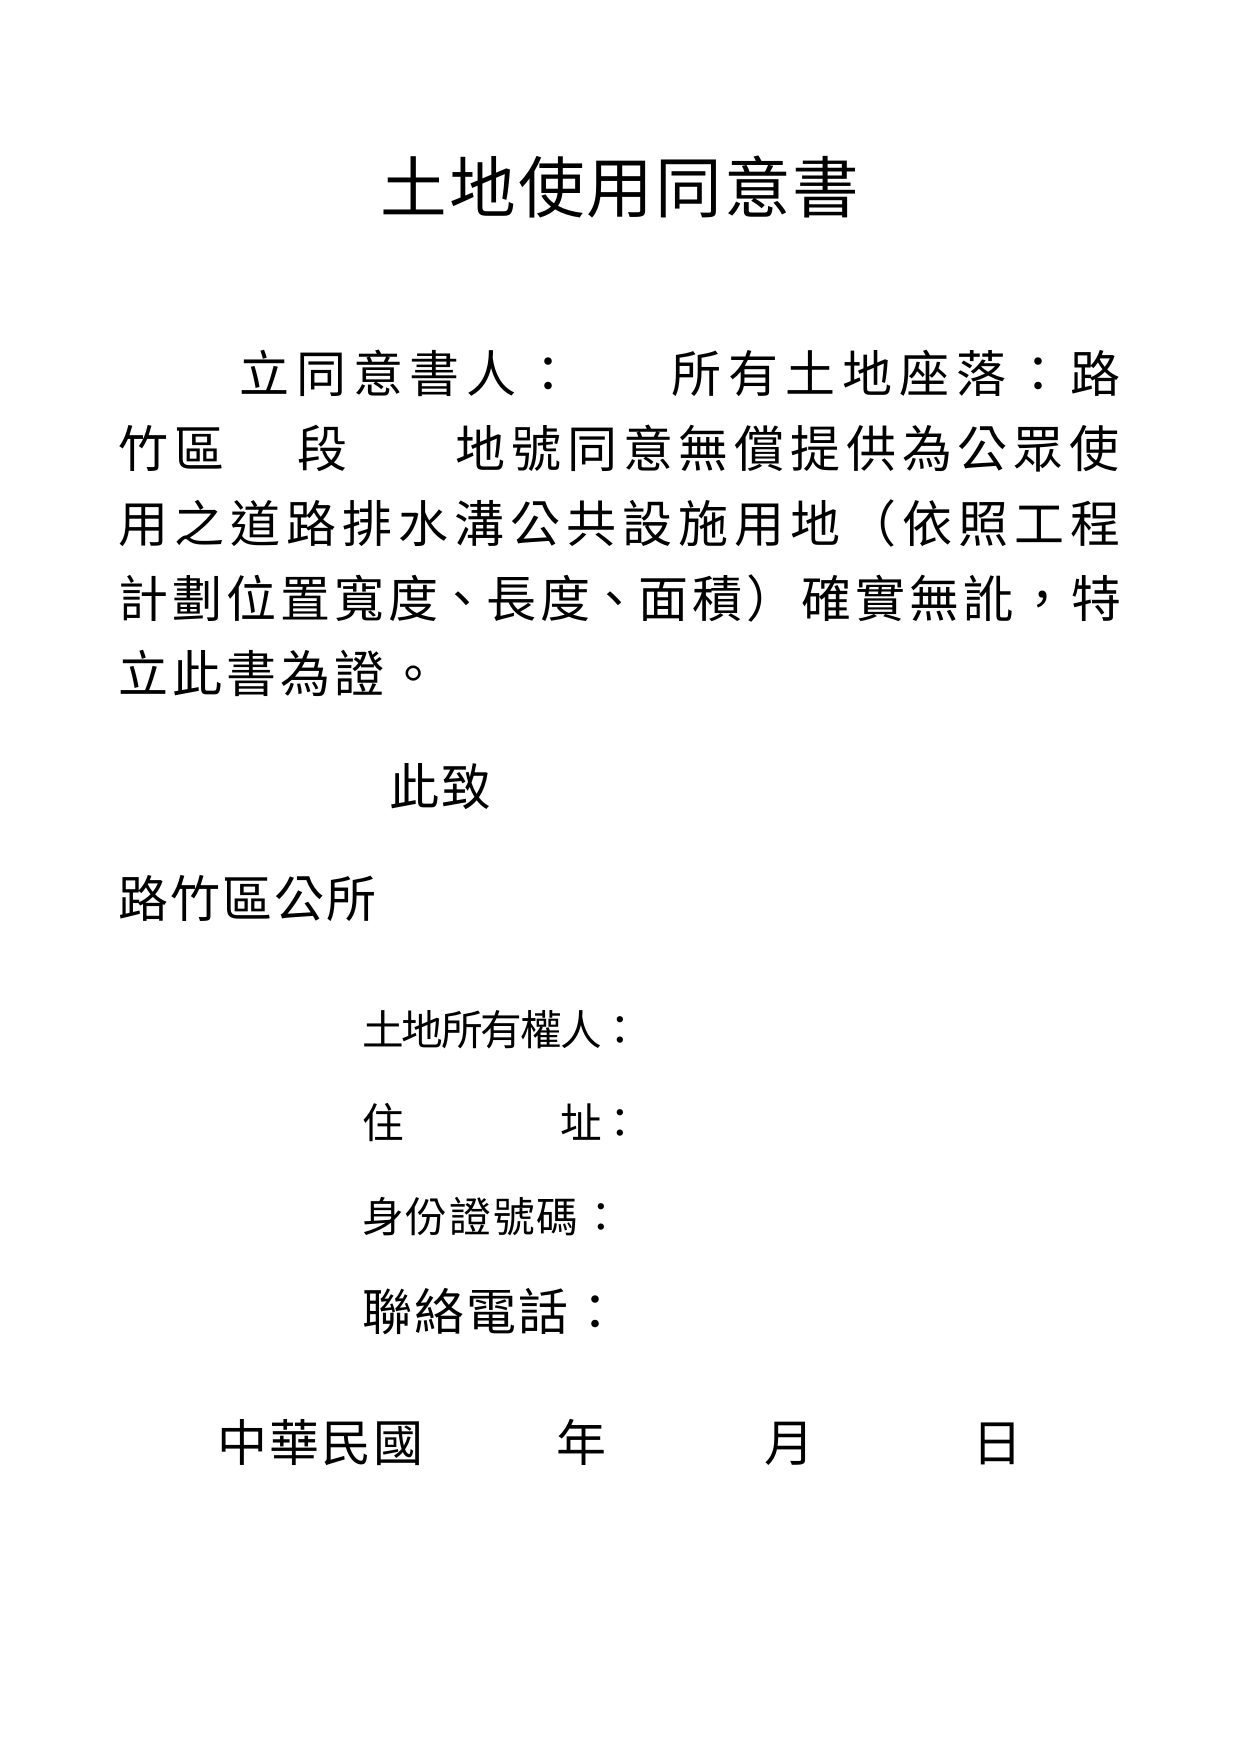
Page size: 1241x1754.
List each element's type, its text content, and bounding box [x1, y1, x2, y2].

text 身份證號碼： [362, 1177, 1122, 1252]
text 土地所有權人： [362, 989, 1122, 1064]
text 此致 [118, 746, 1122, 821]
text 路竹區公所 [118, 858, 1122, 933]
text 立同意書人： 所有土地座落：路竹區 段 地號同意無償提供為公眾使用之道路排水溝公共設施用地（依照工程計劃位置寬度、長度、面積）確實無訛，特立此書為證。 [118, 333, 1122, 708]
text 中華民國 年 月 日 [118, 1402, 1122, 1477]
text 住 址： [362, 1083, 1122, 1158]
text 聯絡電話： [362, 1271, 1122, 1346]
text 土地使用同意書 [118, 127, 1122, 239]
